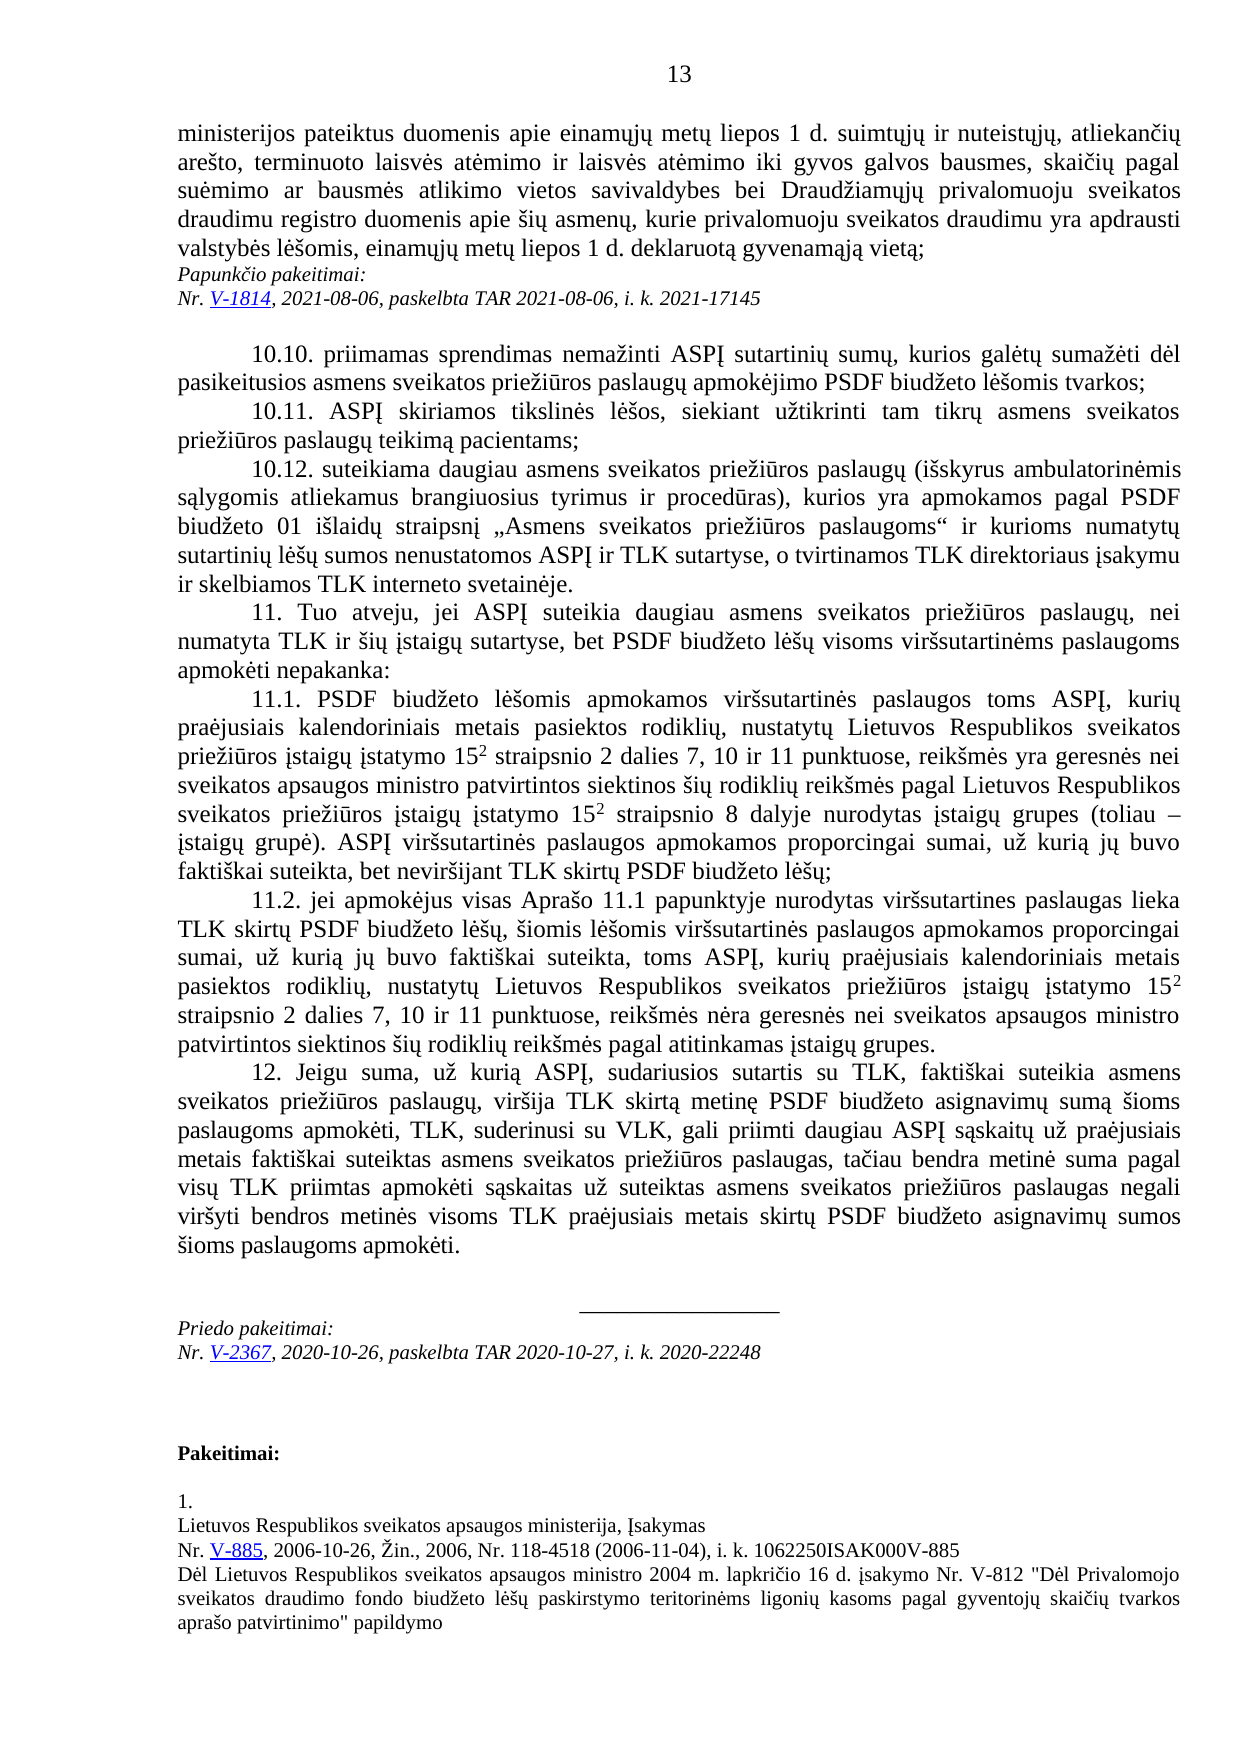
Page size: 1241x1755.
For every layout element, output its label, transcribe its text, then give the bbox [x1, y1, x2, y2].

text Priedo pakeitimai: [177, 1316, 1181, 1340]
text 11.1. PSDF biudžeto lėšomis apmokamos viršsutartinės paslaugos toms ASPĮ, kurių praėjusiais kalendoriniais metais pasiektos rodiklių, nustatytų Lietuvos Respublikos sveikatos priežiūros įstaigų įstatymo 152 straipsnio 2 dalies 7, 10 ir 11 punktuose, reikšmės yra geresnės nei sveikatos apsaugos ministro patvirtintos siektinos šių rodiklių reikšmės pagal Lietuvos Respublikos sveikatos priežiūros įstaigų įstatymo 152 straipsnio 8 dalyje nurodytas įstaigų grupes (toliau – įstaigų grupė). ASPĮ viršsutartinės paslaugos apmokamos proporcingai sumai, už kurią jų buvo faktiškai suteikta, bet neviršijant TLK skirtų PSDF biudžeto lėšų; [177, 684, 1181, 885]
text ________________ [177, 1287, 1181, 1316]
text 10.12. suteikiama daugiau asmens sveikatos priežiūros paslaugų (išskyrus ambulatorinėmis sąlygomis atliekamus brangiuosius tyrimus ir procedūras), kurios yra apmokamos pagal PSDF biudžeto 01 išlaidų straipsnį „Asmens sveikatos priežiūros paslaugoms“ ir kurioms numatytų sutartinių lėšų sumos nenustatomos ASPĮ ir TLK sutartyse, o tvirtinamos TLK direktoriaus įsakymu ir skelbiamos TLK interneto svetainėje. [177, 454, 1181, 597]
text Nr. V-2367, 2020-10-26, paskelbta TAR 2020-10-27, i. k. 2020-22248 [177, 1340, 1181, 1364]
text 10.11. ASPĮ skiriamos tikslinės lėšos, siekiant užtikrinti tam tikrų asmens sveikatos priežiūros paslaugų teikimą pacientams; [177, 396, 1181, 454]
text Lietuvos Respublikos sveikatos apsaugos ministerija, Įsakymas [177, 1513, 1181, 1537]
text Dėl Lietuvos Respublikos sveikatos apsaugos ministro 2004 m. lapkričio 16 d. įsakymo Nr. V-812 "Dėl Privalomojo sveikatos draudimo fondo biudžeto lėšų paskirstymo teritorinėms ligonių kasoms pagal gyventojų skaičių tvarkos aprašo patvirtinimo" papildymo [177, 1562, 1181, 1634]
text 10.10. priimamas sprendimas nemažinti ASPĮ sutartinių sumų, kurios galėtų sumažėti dėl pasikeitusios asmens sveikatos priežiūros paslaugų apmokėjimo PSDF biudžeto lėšomis tvarkos; [177, 339, 1181, 396]
text Nr. V-1814, 2021-08-06, paskelbta TAR 2021-08-06, i. k. 2021-17145 [177, 286, 1181, 310]
text Pakeitimai: [177, 1441, 1181, 1465]
text 11.2. jei apmokėjus visas Aprašo 11.1 papunktyje nurodytas viršsutartines paslaugas lieka TLK skirtų PSDF biudžeto lėšų, šiomis lėšomis viršsutartinės paslaugos apmokamos proporcingai sumai, už kurią jų buvo faktiškai suteikta, toms ASPĮ, kurių praėjusiais kalendoriniais metais pasiektos rodiklių, nustatytų Lietuvos Respublikos sveikatos priežiūros įstaigų įstatymo 152 straipsnio 2 dalies 7, 10 ir 11 punktuose, reikšmės nėra geresnės nei sveikatos apsaugos ministro patvirtintos siektinos šių rodiklių reikšmės pagal atitinkamas įstaigų grupes. [177, 885, 1181, 1057]
text Nr. V-885, 2006-10-26, Žin., 2006, Nr. 118-4518 (2006-11-04), i. k. 1062250ISAK000V-885 [177, 1537, 1181, 1562]
text 12. Jeigu suma, už kurią ASPĮ, sudariusios sutartis su TLK, faktiškai suteikia asmens sveikatos priežiūros paslaugų, viršija TLK skirtą metinę PSDF biudžeto asignavimų sumą šioms paslaugoms apmokėti, TLK, suderinusi su VLK, gali priimti daugiau ASPĮ sąskaitų už praėjusiais metais faktiškai suteiktas asmens sveikatos priežiūros paslaugas, tačiau bendra metinė suma pagal visų TLK priimtas apmokėti sąskaitas už suteiktas asmens sveikatos priežiūros paslaugas negali viršyti bendros metinės visoms TLK praėjusiais metais skirtų PSDF biudžeto asignavimų sumos šioms paslaugoms apmokėti. [177, 1057, 1181, 1259]
text Papunkčio pakeitimai: [177, 262, 1181, 286]
text 11. Tuo atveju, jei ASPĮ suteikia daugiau asmens sveikatos priežiūros paslaugų, nei numatyta TLK ir šių įstaigų sutartyse, bet PSDF biudžeto lėšų visoms viršsutartinėms paslaugoms apmokėti nepakanka: [177, 597, 1181, 684]
text ministerijos pateiktus duomenis apie einamųjų metų liepos 1 d. suimtųjų ir nuteistųjų, atliekančių arešto, terminuoto laisvės atėmimo ir laisvės atėmimo iki gyvos galvos bausmes, skaičių pagal suėmimo ar bausmės atlikimo vietos savivaldybes bei Draudžiamųjų privalomuoju sveikatos draudimu registro duomenis apie šių asmenų, kurie privalomuoju sveikatos draudimu yra apdrausti valstybės lėšomis, einamųjų metų liepos 1 d. deklaruotą gyvenamąją vietą; [177, 118, 1181, 262]
text 1. [177, 1489, 1181, 1513]
